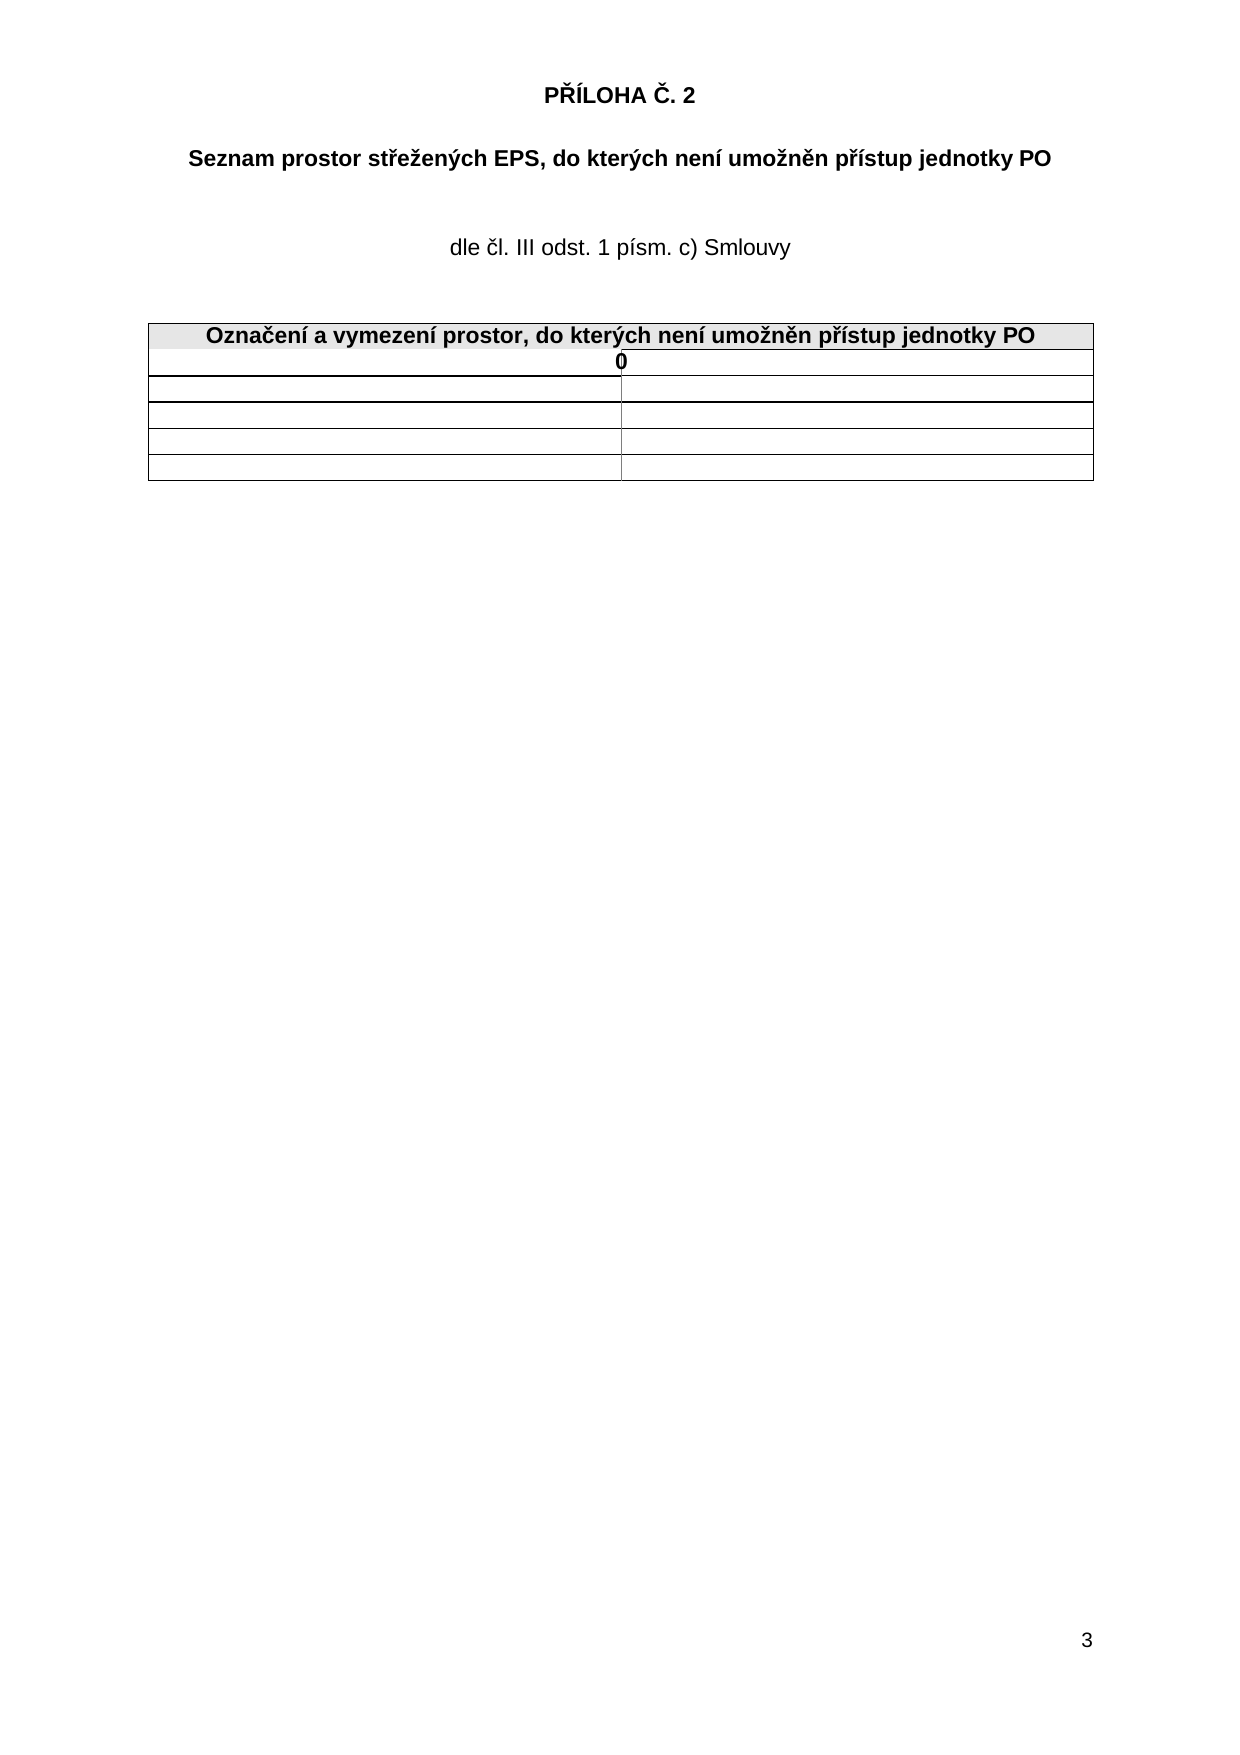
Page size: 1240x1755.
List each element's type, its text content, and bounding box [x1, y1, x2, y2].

table_cell [622, 455, 1093, 480]
table_cell [149, 349, 621, 375]
table_cell [622, 376, 1093, 401]
text dle čl. III odst. 1 písm. c) Smlouvy [140, 234, 1101, 261]
subtitle PŘÍLOHA Č. 2 [140, 82, 1101, 108]
table_cell [622, 429, 1093, 454]
subtitle Seznam prostor střežených EPS, do kterých není umožněn přístup jednotky PO [133, 145, 1107, 172]
table_cell [149, 455, 621, 480]
table_cell 0 [622, 350, 1093, 375]
table_cell [149, 403, 621, 428]
table_cell [622, 403, 1093, 428]
table_cell [149, 429, 621, 454]
table_header Označení a vymezení prostor, do kterých není umožněn přístup jednotky PO [149, 324, 1093, 349]
table_cell [149, 377, 621, 401]
